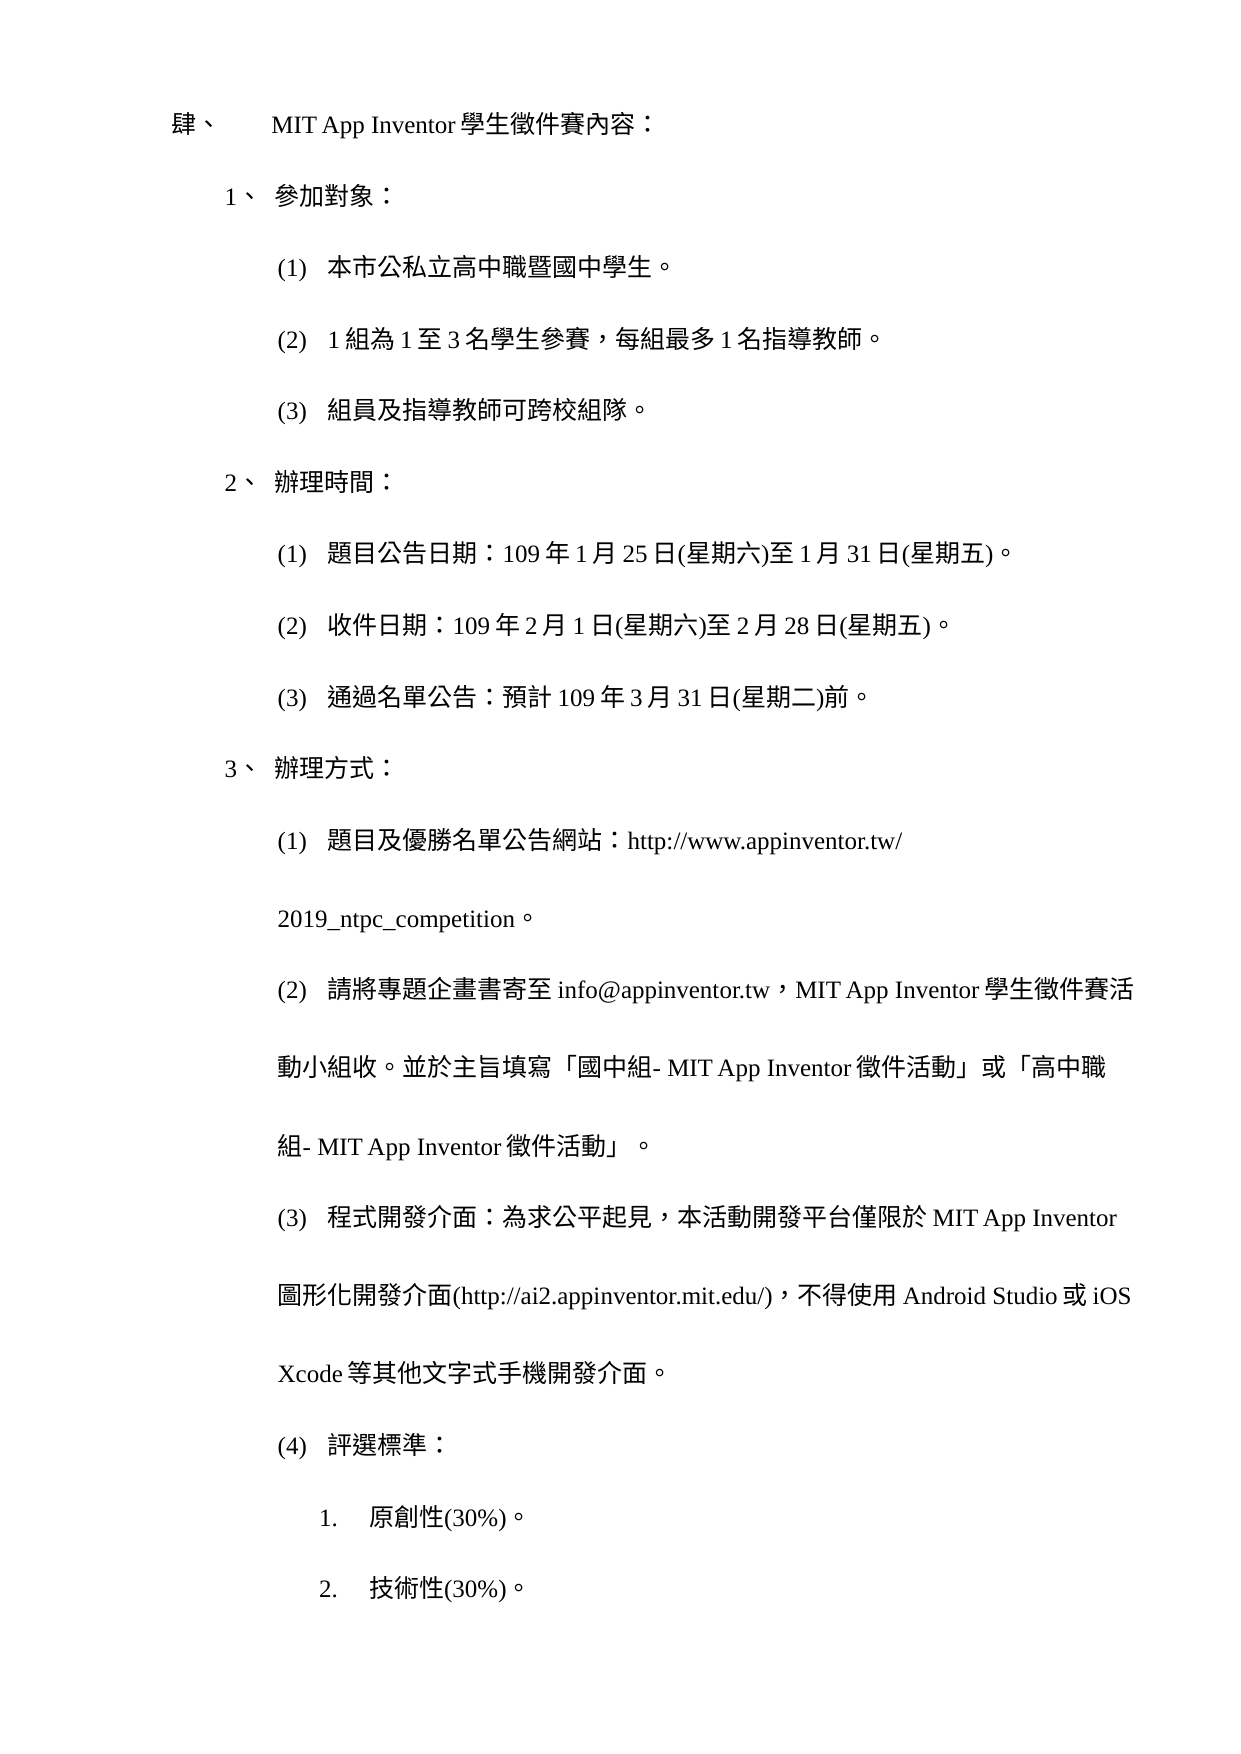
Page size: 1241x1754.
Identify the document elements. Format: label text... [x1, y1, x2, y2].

list 題目公告日期：109年1月25日(星期六)至1月31日(星期五)。 [277, 510, 1137, 573]
list 本市公私立高中職暨國中學生。 [277, 224, 1137, 287]
list 1組為1至3名學生參賽，每組最多1名指導教師。 [277, 296, 1137, 358]
list 組員及指導教師可跨校組隊。 [277, 367, 1137, 430]
list 評選標準： [277, 1402, 1137, 1464]
list 辦理方式： [224, 725, 1137, 787]
list 程式開發介面：為求公平起見，本活動開發平台僅限於MIT App Inventor圖形化開發介面(http://ai2.appinventor.mit.edu/)，不得使用Android Studio或iOS Xcode等其他文字式手機開發介面。 [277, 1174, 1137, 1393]
list MIT App Inventor學生徵件賽內容： [171, 81, 1137, 143]
list 收件日期：109年2月1日(星期六)至2月28日(星期五)。 [277, 582, 1137, 644]
list 題目及優勝名單公告網站：http://www.appinventor.tw/2019_ntpc_competition。 [277, 797, 1137, 937]
list 請將專題企畫書寄至info@appinventor.tw，MIT App Inventor學生徵件賽活動小組收。並於主旨填寫「國中組- MIT App Inventor徵件活動」或「高中職組- MIT App Inventor徵件活動」。 [277, 946, 1137, 1165]
list 原創性(30%)。 [319, 1473, 1137, 1536]
list 通過名單公告：預計109年3月31日(星期二)前。 [277, 653, 1137, 716]
list 辦理時間： [224, 439, 1137, 501]
list 技術性(30%)。 [319, 1545, 1137, 1607]
list 參加對象： [224, 152, 1137, 215]
